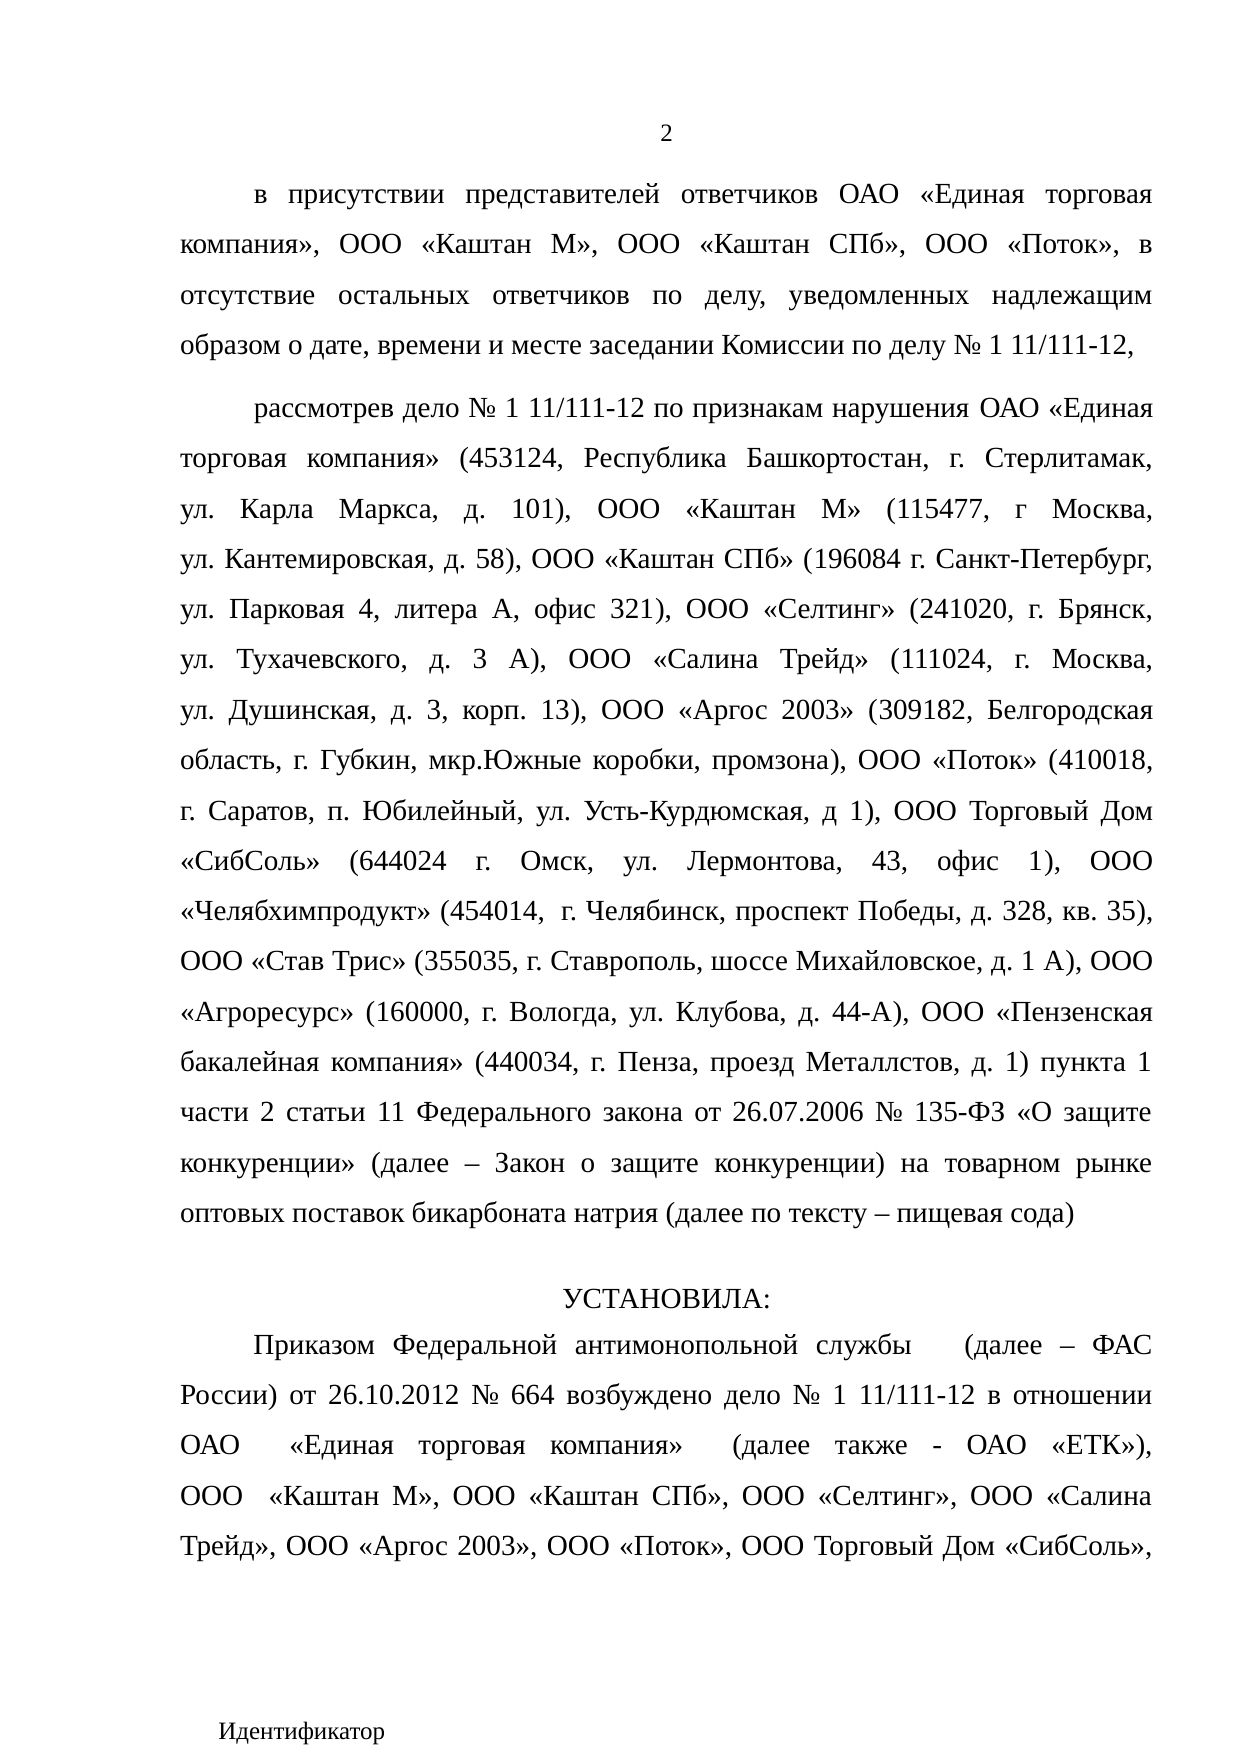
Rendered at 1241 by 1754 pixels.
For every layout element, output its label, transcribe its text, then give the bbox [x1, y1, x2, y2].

text в присутствии представителей ответчиков ОАО «Единая торговая компания», ООО «Каштан М», ООО «Каштан СПб», ООО «Поток», в отсутствие остальных ответчиков по делу, уведомленных надлежащим образом о дате, времени и месте заседании Комиссии по делу № 1 11/111-12, [180, 176, 1153, 361]
text Приказом Федеральной антимонопольной службы (далее – ФАС России) от 26.10.2012 № 664 возбуждено дело № 1 11/111-12 в отношении ОАО «Единая торговая компания» (далее также - ОАО «ЕТК»), ООО «Каштан М», ООО «Каштан СПб», ООО «Селтинг», ООО «Салина Трейд», ООО «Аргос 2003», ООО «Поток», ООО Торговый Дом «СибСоль», [180, 1327, 1153, 1562]
text рассмотрев дело № 1 11/111-12 по признакам нарушения ОАО «Единая торговая компания» (453124, Республика Башкортостан, г. Стерлитамак, ул. Карла Маркса, д. 101), ООО «Каштан М» (115477, г Москва, ул. Кантемировская, д. 58), ООО «Каштан СПб» (196084 г. Санкт-Петербург, ул. Парковая 4, литера А, офис 321), ООО «Селтинг» (241020, г. Брянск, ул. Тухачевского, д. 3 А), ООО «Салина Трейд» (111024, г. Москва, ул. Душинская, д. 3, корп. 13), ООО «Аргос 2003» (309182, Белгородская область, г. Губкин, мкр.Южные коробки, промзона), ООО «Поток» (410018, г. Саратов, п. Юбилейный, ул. Усть-Курдюмская, д 1), ООО Торговый Дом «СибСоль» (644024 г. Омск, ул. Лермонтова, 43, офис 1), ООО «Челябхимпродукт» (454014, г. Челябинск, проспект Победы, д. 328, кв. 35), ООО «Став Трис» (355035, г. Ставрополь, шоссе Михайловское, д. 1 А), ООО «Агроресурс» (160000, г. Вологда, ул. Клубова, д. 44-А), ООО «Пензенская бакалейная компания» (440034, г. Пенза, проезд Металлстов, д. 1) пункта 1 части 2 статьи 11 Федерального закона от 26.07.2006 № 135-ФЗ «О защите конкуренции» (далее – Закон о защите конкуренции) на товарном рынке оптовых поставок бикарбоната натрия (далее по тексту – пищевая сода) [180, 390, 1153, 1229]
text УСТАНОВИЛА: [180, 1282, 1153, 1315]
